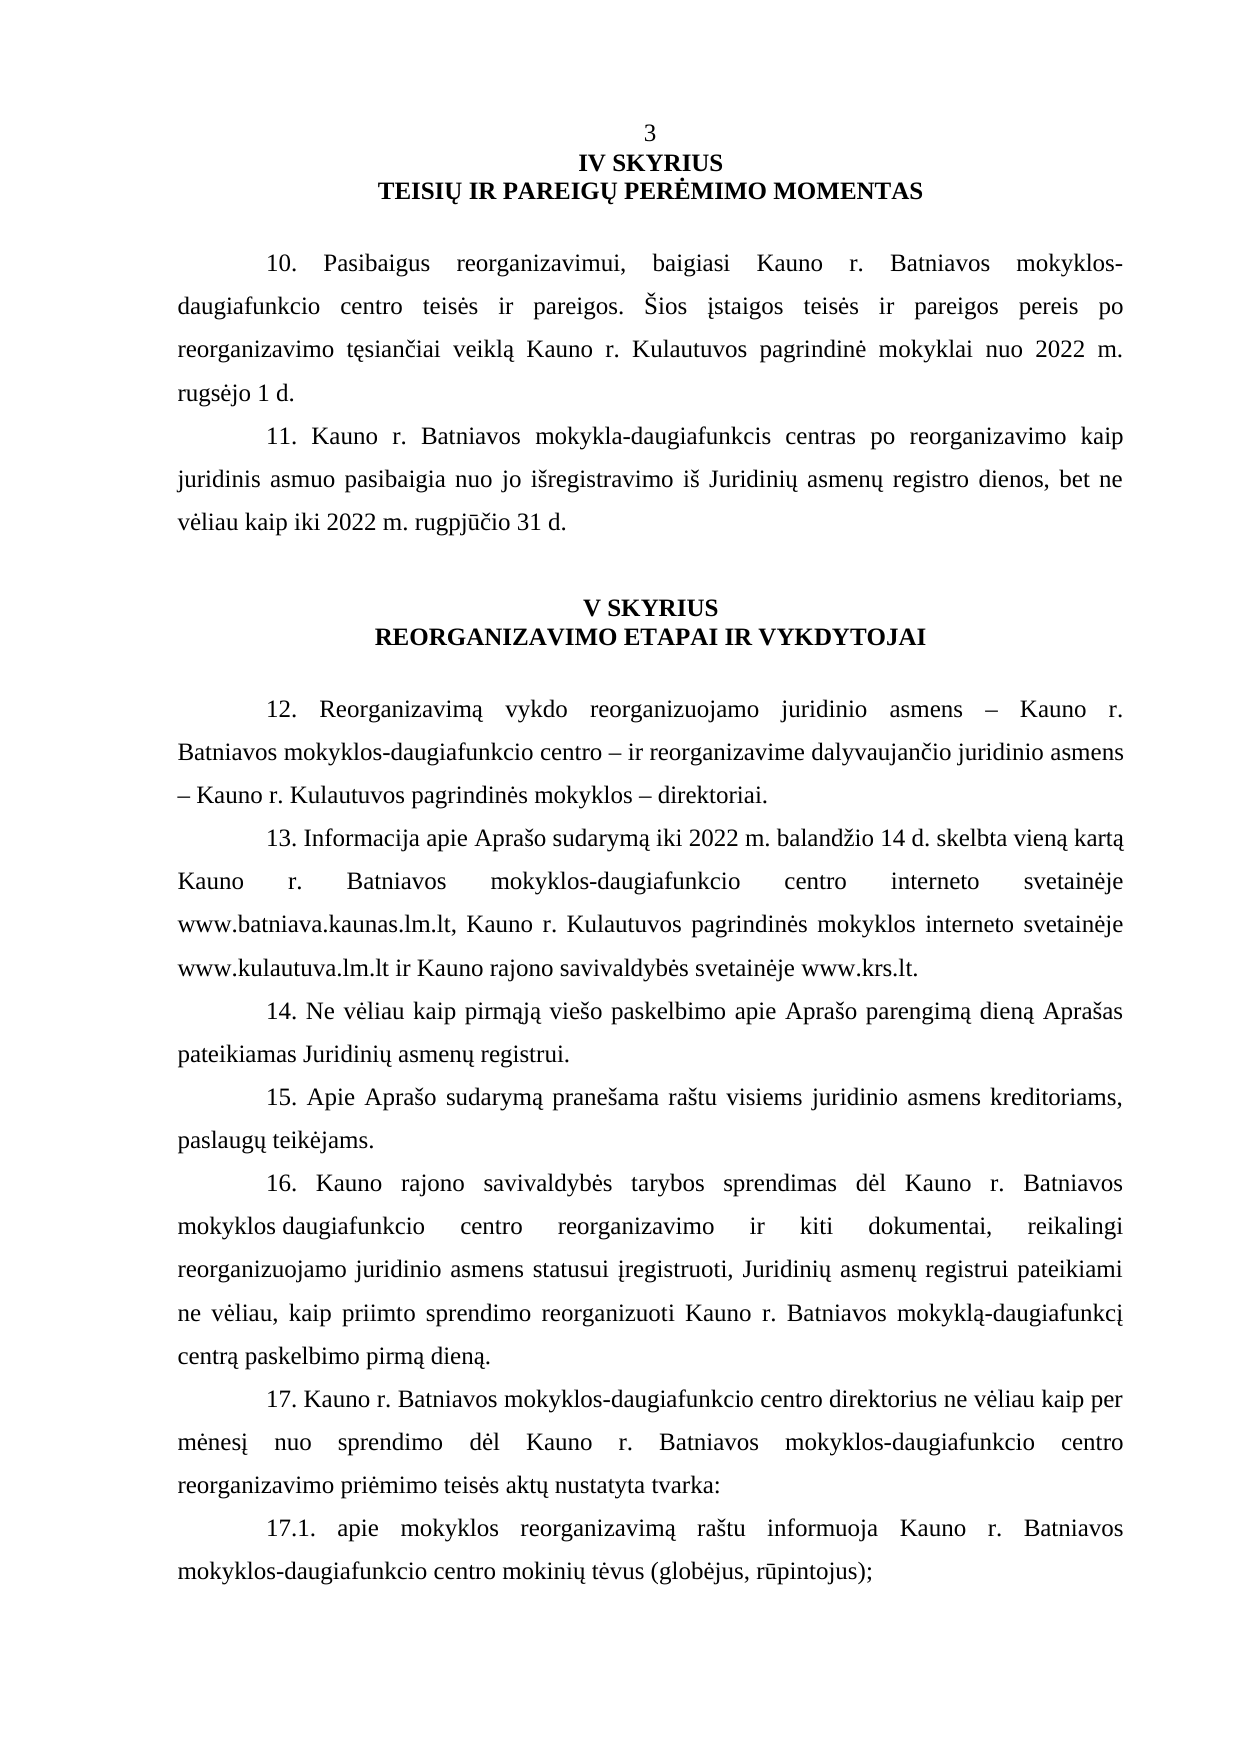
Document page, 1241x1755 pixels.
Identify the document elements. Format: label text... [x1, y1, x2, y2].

text 17.1. apie mokyklos reorganizavimą raštu informuoja Kauno r. Batniavos mokyklos‑daugiafunkcio centro mokinių tėvus (globėjus, rūpintojus); [177, 1513, 1124, 1585]
text REORGANIZAVIMO ETAPAI IR VYKDYTOJAI [177, 622, 1124, 651]
text 12. Reorganizavimą vykdo reorganizuojamo juridinio asmens – Kauno r. Batniavos mokyklos-daugiafunkcio centro – ir reorganizavime dalyvaujančio juridinio asmens – Kauno r. Kulautuvos pagrindinės mokyklos – direktoriai. [177, 694, 1124, 809]
text 15. Apie Aprašo sudarymą pranešama raštu visiems juridinio asmens kreditoriams, paslaugų teikėjams. [177, 1082, 1124, 1154]
text 16. Kauno rajono savivaldybės tarybos sprendimas dėl Kauno r. Batniavos mokyklos daugiafunkcio centro reorganizavimo ir kiti dokumentai, reikalingi reorganizuojamo juridinio asmens statusui įregistruoti, Juridinių asmenų registrui pateikiami ne vėliau, kaip priimto sprendimo reorganizuoti Kauno r. Batniavos mokyklą-daugiafunkcį centrą paskelbimo pirmą dieną. [177, 1168, 1124, 1369]
text 14. Ne vėliau kaip pirmąją viešo paskelbimo apie Aprašo parengimą dieną Aprašas pateikiamas Juridinių asmenų registrui. [177, 996, 1124, 1068]
text TEISIŲ IR PAREIGŲ PERĖMIMO MOMENTAS [177, 176, 1124, 205]
text 17. Kauno r. Batniavos mokyklos-daugiafunkcio centro direktorius ne vėliau kaip per mėnesį nuo sprendimo dėl Kauno r. Batniavos mokyklos-daugiafunkcio centro reorganizavimo priėmimo teisės aktų nustatyta tvarka: [177, 1384, 1124, 1499]
text IV SKYRIUS [177, 148, 1124, 176]
text 13. Informacija apie Aprašo sudarymą iki 2022 m. balandžio 14 d. skelbta vieną kartą Kauno r. Batniavos mokyklos-daugiafunkcio centro interneto svetainėje www.batniava.kaunas.lm.lt, Kauno r. Kulautuvos pagrindinės mokyklos interneto svetainėje www.kulautuva.lm.lt ir Kauno rajono savivaldybės svetainėje www.krs.lt. [177, 823, 1124, 981]
text 11. Kauno r. Batniavos mokykla-daugiafunkcis centras po reorganizavimo kaip juridinis asmuo pasibaigia nuo jo išregistravimo iš Juridinių asmenų registro dienos, bet ne vėliau kaip iki 2022 m. rugpjūčio 31 d. [177, 421, 1124, 536]
text 10. Pasibaigus reorganizavimui, baigiasi Kauno r. Batniavos mokyklos-daugiafunkcio centro teisės ir pareigos. Šios įstaigos teisės ir pareigos pereis po reorganizavimo tęsiančiai veiklą Kauno r. Kulautuvos pagrindinė mokyklai nuo 2022 m. rugsėjo 1 d. [177, 248, 1124, 406]
text V SKYRIUS [177, 593, 1124, 622]
